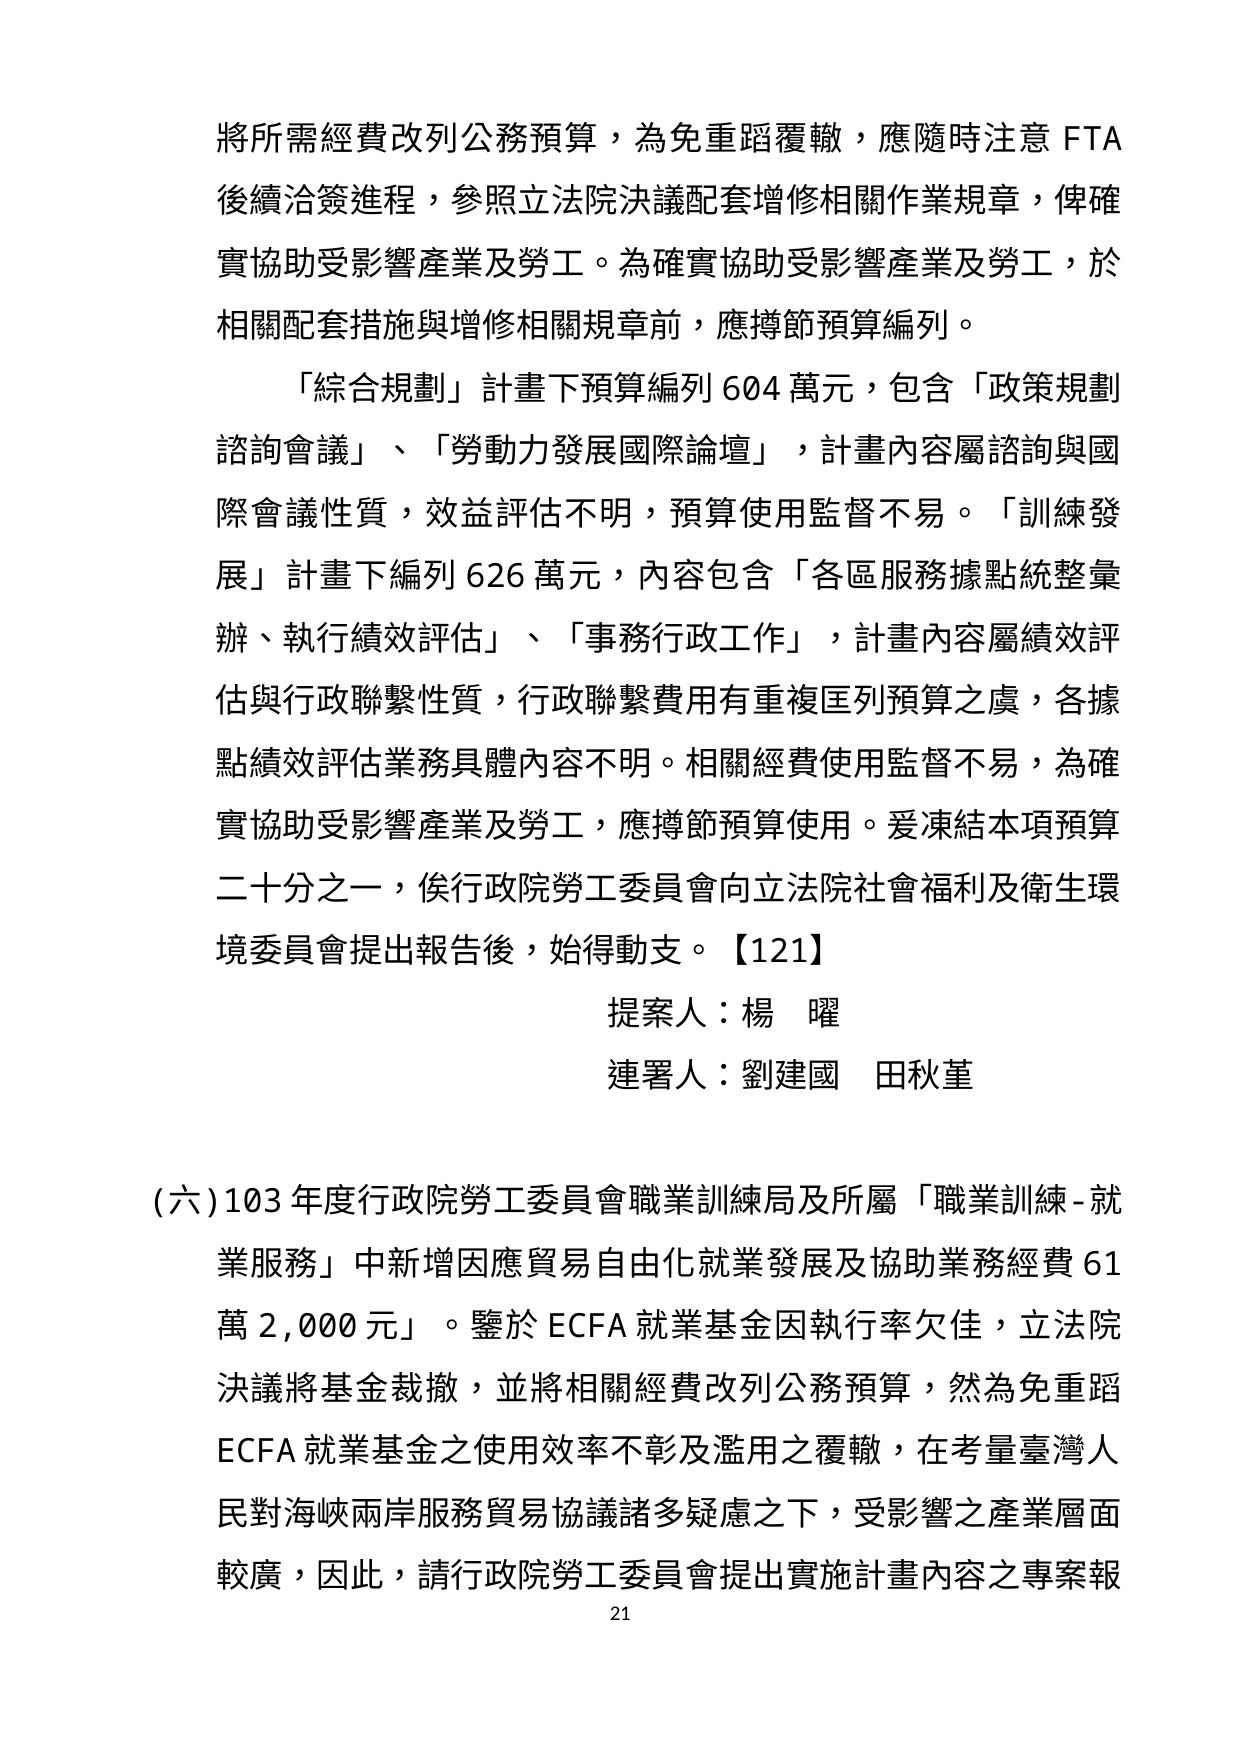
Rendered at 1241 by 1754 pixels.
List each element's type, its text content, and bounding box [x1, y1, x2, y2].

text 提案人：楊 曜 [118, 969, 1122, 1032]
text 連署人：劉建國 田秋堇 [118, 1032, 1122, 1094]
text 「綜合規劃」計畫下預算編列604萬元，包含「政策規劃諮詢會議」、「勞動力發展國際論壇」，計畫內容屬諮詢與國際會議性質，效益評估不明，預算使用監督不易。「訓練發展」計畫下編列626萬元，內容包含「各區服務據點統整彙辦、執行績效評估」、「事務行政工作」，計畫內容屬績效評估與行政聯繫性質，行政聯繫費用有重複匡列預算之虞，各據點績效評估業務具體內容不明。相關經費使用監督不易，為確實協助受影響產業及勞工，應撙節預算使用。爰凍結本項預算二十分之一，俟行政院勞工委員會向立法院社會福利及衛生環境委員會提出報告後，始得動支。【121】 [216, 344, 1122, 969]
text 將所需經費改列公務預算，為免重蹈覆轍，應隨時注意FTA後續洽簽進程，參照立法院決議配套增修相關作業規章，俾確實協助受影響產業及勞工。為確實協助受影響產業及勞工，於相關配套措施與增修相關規章前，應撙節預算編列。 [148, 94, 1122, 344]
text (六)103年度行政院勞工委員會職業訓練局及所屬「職業訓練-就業服務」中新增因應貿易自由化就業發展及協助業務經費61萬2,000元」。鑒於ECFA就業基金因執行率欠佳，立法院決議將基金裁撤，並將相關經費改列公務預算，然為免重蹈ECFA就業基金之使用效率不彰及濫用之覆轍，在考量臺灣人民對海峽兩岸服務貿易協議諸多疑慮之下，受影響之產業層面較廣，因此，請行政院勞工委員會提出實施計畫內容之專案報 [148, 1157, 1122, 1594]
